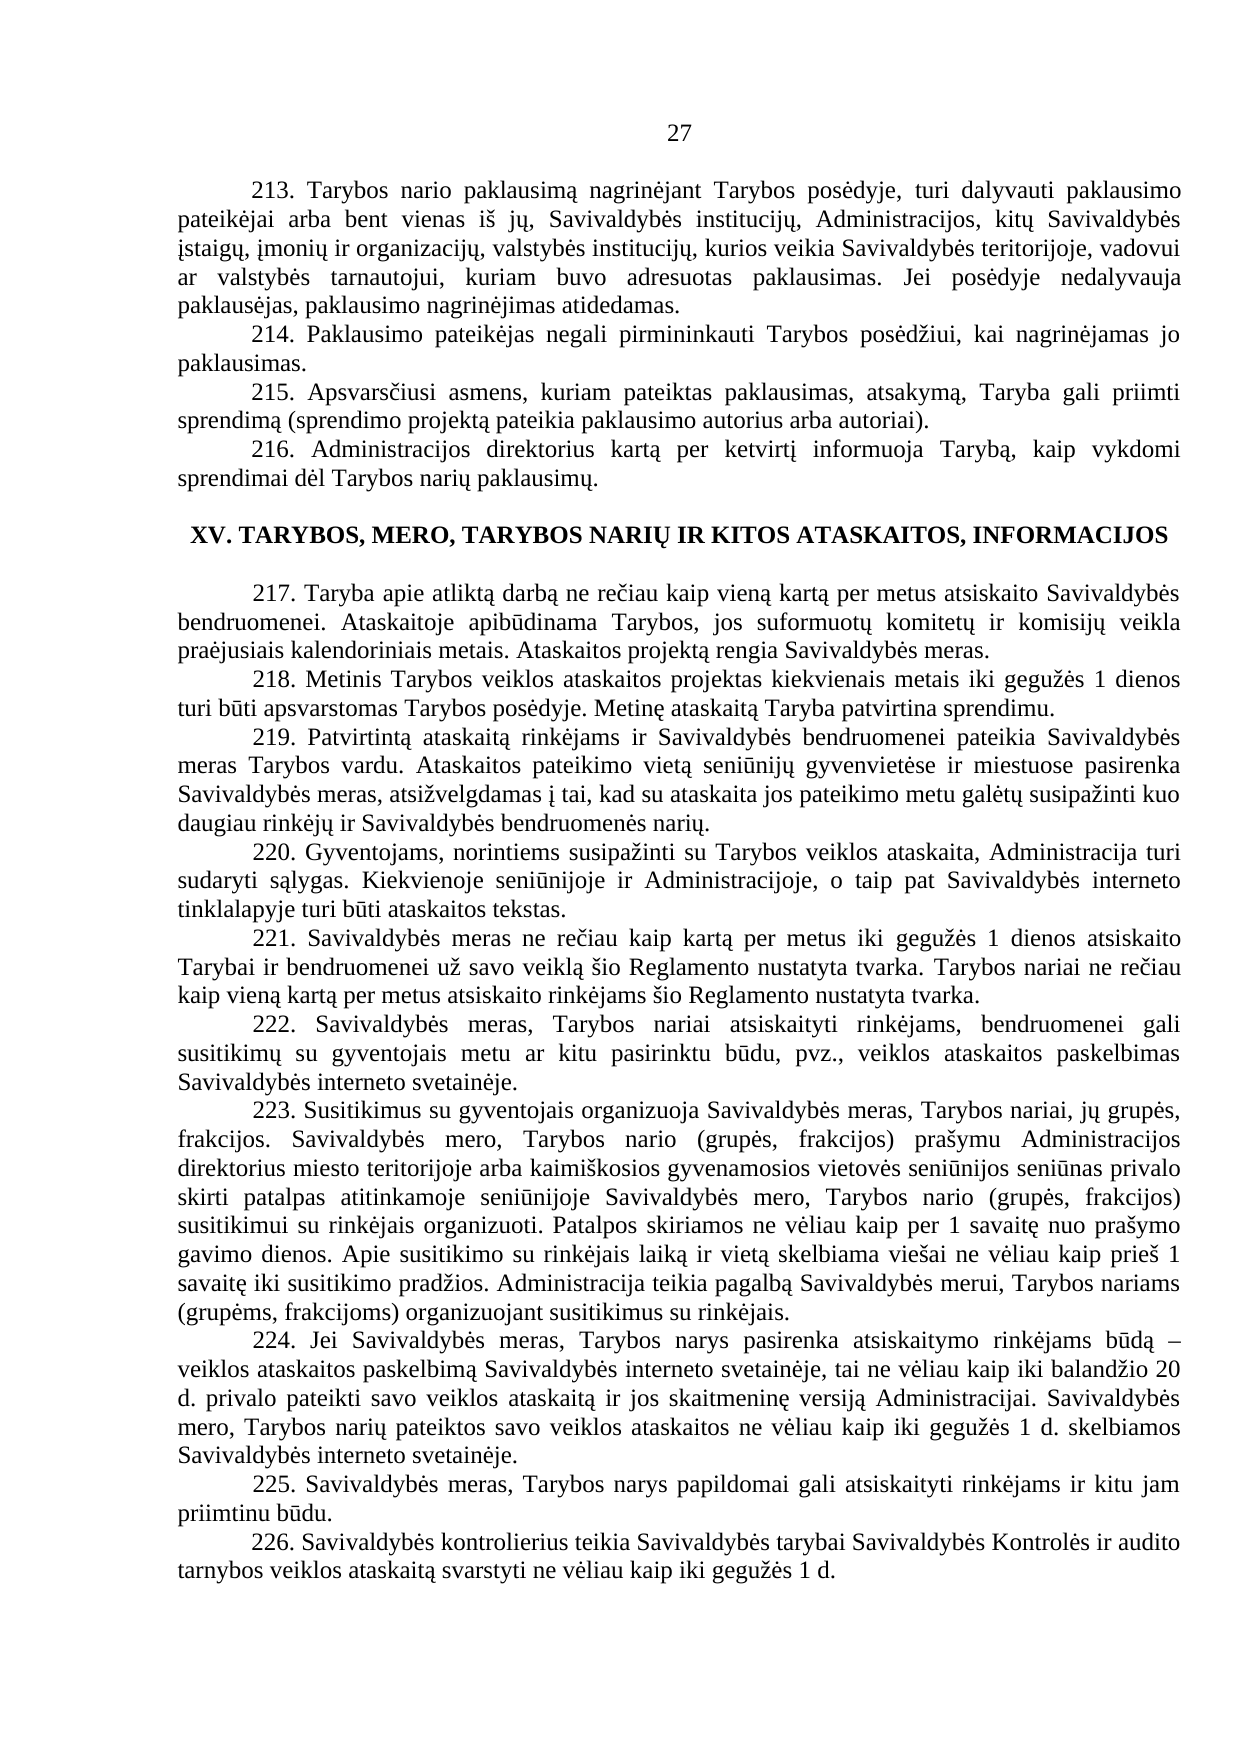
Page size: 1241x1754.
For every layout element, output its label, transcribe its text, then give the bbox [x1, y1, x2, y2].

text 221. Savivaldybės meras ne rečiau kaip kartą per metus iki gegužės 1 dienos atsiskaito Tarybai ir bendruomenei už savo veiklą šio Reglamento nustatyta tvarka. Tarybos nariai ne rečiau kaip vieną kartą per metus atsiskaito rinkėjams šio Reglamento nustatyta tvarka. [177, 923, 1181, 1009]
text XV. TARYBOS, MERO, TARYBOS NARIŲ IR KITOS ATASKAITOS, INFORMACIJOS [177, 521, 1181, 549]
text 218. Metinis Tarybos veiklos ataskaitos projektas kiekvienais metais iki gegužės 1 dienos turi būti apsvarstomas Tarybos posėdyje. Metinę ataskaitą Taryba patvirtina sprendimu. [177, 664, 1181, 722]
text 224. Jei Savivaldybės meras, Tarybos narys pasirenka atsiskaitymo rinkėjams būdą – veiklos ataskaitos paskelbimą Savivaldybės interneto svetainėje, tai ne vėliau kaip iki balandžio 20 d. privalo pateikti savo veiklos ataskaitą ir jos skaitmeninę versiją Administracijai. Savivaldybės mero, Tarybos narių pateiktos savo veiklos ataskaitos ne vėliau kaip iki gegužės 1 d. skelbiamos Savivaldybės interneto svetainėje. [177, 1326, 1181, 1469]
text 219. Patvirtintą ataskaitą rinkėjams ir Savivaldybės bendruomenei pateikia Savivaldybės meras Tarybos vardu. Ataskaitos pateikimo vietą seniūnijų gyvenvietėse ir miestuose pasirenka Savivaldybės meras, atsižvelgdamas į tai, kad su ataskaita jos pateikimo metu galėtų susipažinti kuo daugiau rinkėjų ir Savivaldybės bendruomenės narių. [177, 722, 1181, 837]
text 220. Gyventojams, norintiems susipažinti su Tarybos veiklos ataskaita, Administracija turi sudaryti sąlygas. Kiekvienoje seniūnijoje ir Administracijoje, o taip pat Savivaldybės interneto tinklalapyje turi būti ataskaitos tekstas. [177, 837, 1181, 923]
text 225. Savivaldybės meras, Tarybos narys papildomai gali atsiskaityti rinkėjams ir kitu jam priimtinu būdu. [177, 1469, 1181, 1527]
text 215. Apsvarsčiusi asmens, kuriam pateiktas paklausimas, atsakymą, Taryba gali priimti sprendimą (sprendimo projektą pateikia paklausimo autorius arba autoriai). [177, 377, 1181, 434]
text 226. Savivaldybės kontrolierius teikia Savivaldybės tarybai Savivaldybės Kontrolės ir audito tarnybos veiklos ataskaitą svarstyti ne vėliau kaip iki gegužės 1 d. [177, 1527, 1181, 1584]
text 213. Tarybos nario paklausimą nagrinėjant Tarybos posėdyje, turi dalyvauti paklausimo pateikėjai arba bent vienas iš jų, Savivaldybės institucijų, Administracijos, kitų Savivaldybės įstaigų, įmonių ir organizacijų, valstybės institucijų, kurios veikia Savivaldybės teritorijoje, vadovui ar valstybės tarnautojui, kuriam buvo adresuotas paklausimas. Jei posėdyje nedalyvauja paklausėjas, paklausimo nagrinėjimas atidedamas. [177, 176, 1181, 319]
text 216. Administracijos direktorius kartą per ketvirtį informuoja Tarybą, kaip vykdomi sprendimai dėl Tarybos narių paklausimų. [177, 434, 1181, 492]
text 223. Susitikimus su gyventojais organizuoja Savivaldybės meras, Tarybos nariai, jų grupės, frakcijos. Savivaldybės mero, Tarybos nario (grupės, frakcijos) prašymu Administracijos direktorius miesto teritorijoje arba kaimiškosios gyvenamosios vietovės seniūnijos seniūnas privalo skirti patalpas atitinkamoje seniūnijoje Savivaldybės mero, Tarybos nario (grupės, frakcijos) susitikimui su rinkėjais organizuoti. Patalpos skiriamos ne vėliau kaip per 1 savaitę nuo prašymo gavimo dienos. Apie susitikimo su rinkėjais laiką ir vietą skelbiama viešai ne vėliau kaip prieš 1 savaitę iki susitikimo pradžios. Administracija teikia pagalbą Savivaldybės merui, Tarybos nariams (grupėms, frakcijoms) organizuojant susitikimus su rinkėjais. [177, 1096, 1181, 1326]
text 222. Savivaldybės meras, Tarybos nariai atsiskaityti rinkėjams, bendruomenei gali susitikimų su gyventojais metu ar kitu pasirinktu būdu, pvz., veiklos ataskaitos paskelbimas Savivaldybės interneto svetainėje. [177, 1009, 1181, 1096]
text 214. Paklausimo pateikėjas negali pirmininkauti Tarybos posėdžiui, kai nagrinėjamas jo paklausimas. [177, 319, 1181, 377]
text 217. Taryba apie atliktą darbą ne rečiau kaip vieną kartą per metus atsiskaito Savivaldybės bendruomenei. Ataskaitoje apibūdinama Tarybos, jos suformuotų komitetų ir komisijų veikla praėjusiais kalendoriniais metais. Ataskaitos projektą rengia Savivaldybės meras. [177, 578, 1181, 664]
